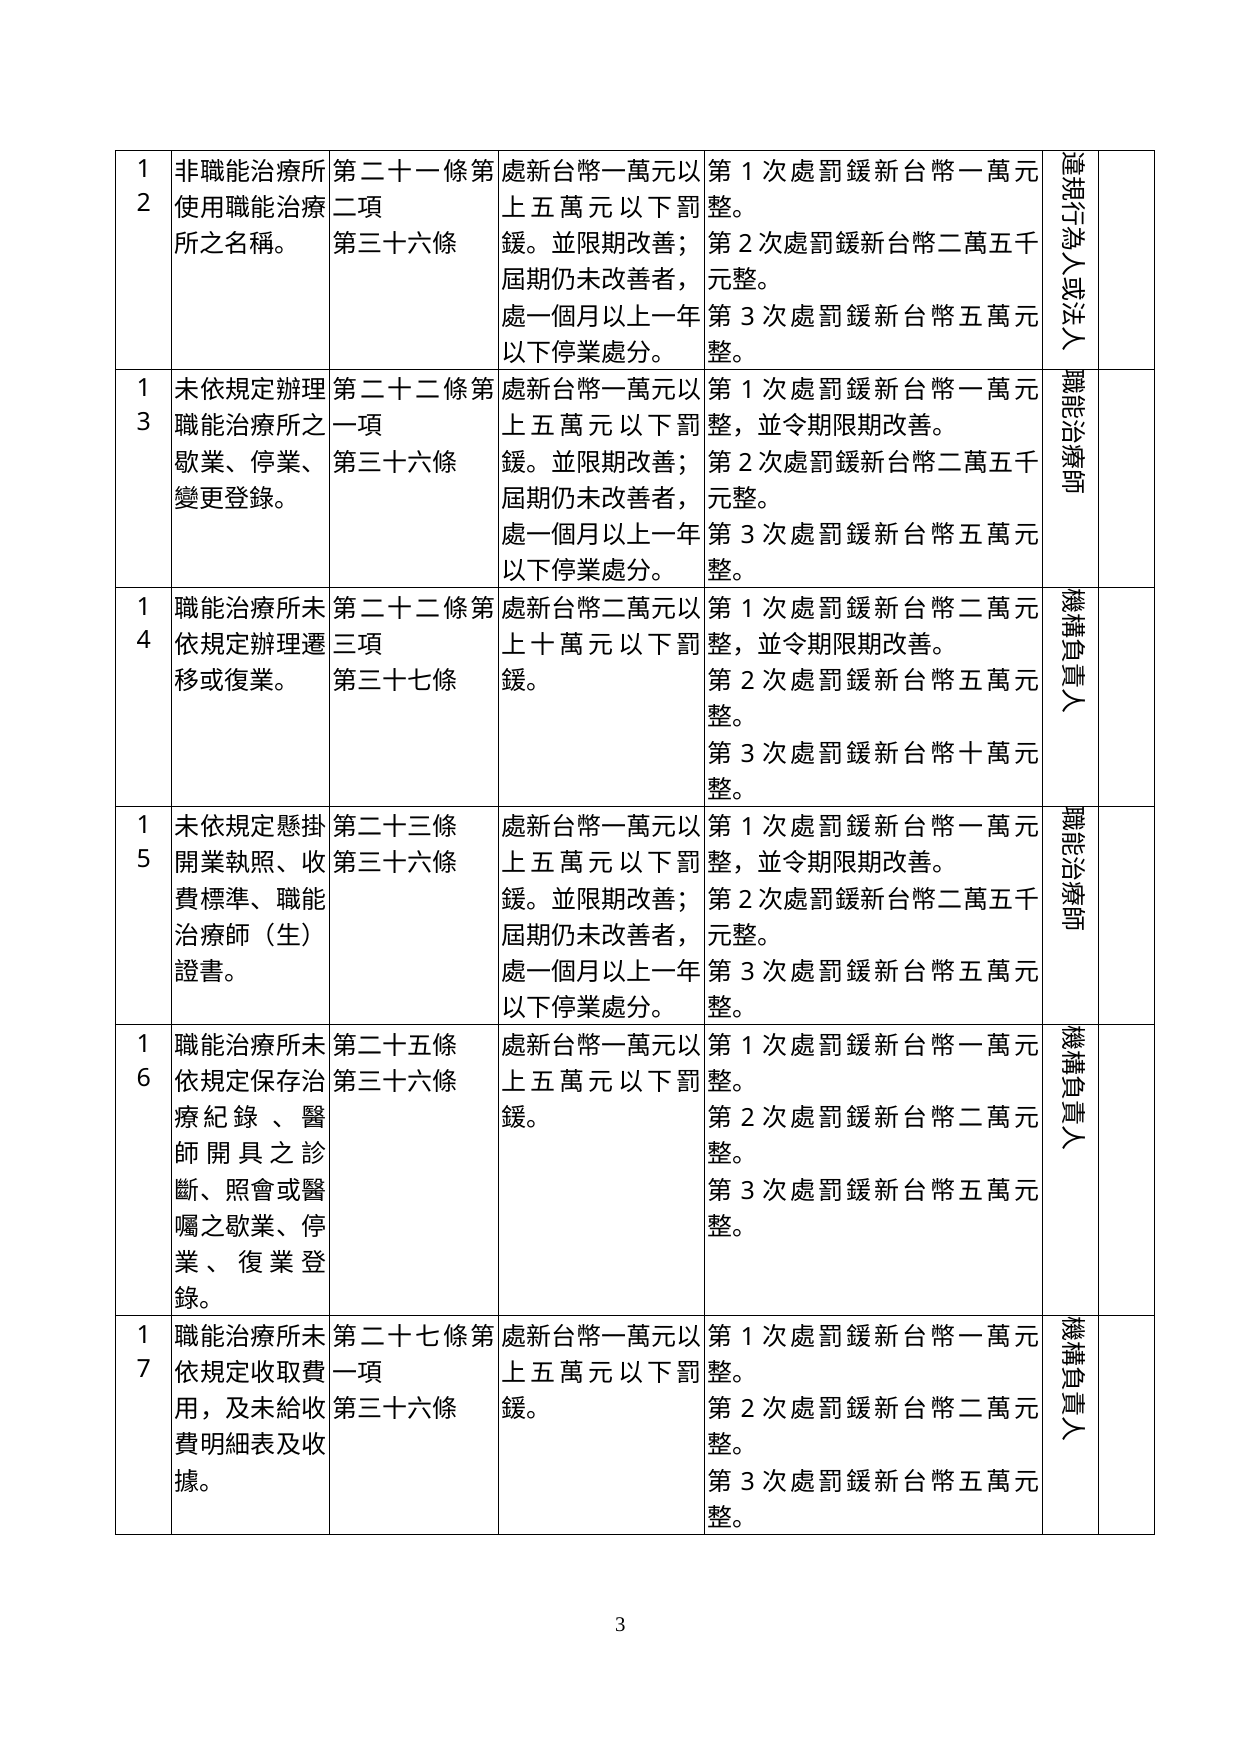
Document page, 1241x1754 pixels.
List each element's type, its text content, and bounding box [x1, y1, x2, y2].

table_cell 機構負責人 [1043, 1316, 1098, 1534]
table_cell 處新台幣一萬元以上五萬元以下罰鍰。並限期改善；屆期仍未改善者，處一個月以上一年以下停業處分。 [499, 807, 704, 1024]
table_cell 處新台幣一萬元以上五萬元以下罰鍰。 [499, 1316, 704, 1534]
table_cell 未依規定懸掛開業執照、收費標準、職能治療師（生）證書。 [172, 807, 329, 1024]
table_cell 第二十二條第三項 第三十七條 [330, 588, 498, 806]
table_cell 第1次處罰鍰新台幣一萬元整。 第2次處罰鍰新台幣二萬元整。 第3次處罰鍰新台幣五萬元整。 [705, 1025, 1042, 1315]
table_cell 第1次處罰鍰新台幣一萬元整。 第2次處罰鍰新台幣二萬五千元整。 第3次處罰鍰新台幣五萬元整。 [705, 151, 1042, 368]
table_cell [1099, 807, 1154, 1024]
table_cell 第二十七條第一項 第三十六條 [330, 1316, 498, 1534]
table_cell 第二十三條 第三十六條 [330, 807, 498, 1024]
table_cell 機構負責人 [1043, 1025, 1098, 1315]
table_cell 16 [116, 1025, 171, 1315]
table_cell 處新台幣一萬元以上五萬元以下罰鍰。 [499, 1025, 704, 1315]
table_cell 第1次處罰鍰新台幣二萬元整，並令期限期改善。 第2次處罰鍰新台幣五萬元整。 第3次處罰鍰新台幣十萬元整。 [705, 588, 1042, 806]
table_cell 14 [116, 588, 171, 806]
table_cell 12 [116, 151, 171, 368]
table_cell 第二十五條 第三十六條 [330, 1025, 498, 1315]
table_cell 職能治療所未依規定辦理遷移或復業。 [172, 588, 329, 806]
table_cell 13 [116, 370, 171, 587]
table_cell [1099, 588, 1154, 806]
table_cell 職能治療所未依規定保存治療紀錄 、醫師開具之診斷、照會或醫囑之歇業、停業、復業登錄。 [172, 1025, 329, 1315]
table_cell 違規行為人或法人 [1043, 151, 1098, 368]
table_cell [1099, 1025, 1154, 1315]
table_cell 15 [116, 807, 171, 1024]
table_cell 處新台幣一萬元以上五萬元以下罰鍰。並限期改善；屆期仍未改善者，處一個月以上一年以下停業處分。 [499, 151, 704, 368]
table_cell 職能治療所未依規定收取費用，及未給收費明細表及收據。 [172, 1316, 329, 1534]
table_cell 機構負責人 [1043, 588, 1098, 806]
table_cell 第1次處罰鍰新台幣一萬元整，並令期限期改善。 第2次處罰鍰新台幣二萬五千元整。 第3次處罰鍰新台幣五萬元整。 [705, 370, 1042, 587]
table_cell [1099, 151, 1154, 368]
table_cell [1099, 1316, 1154, 1534]
table_cell 職能治療師 [1043, 370, 1098, 587]
table_cell 第二十二條第一項 第三十六條 [330, 370, 498, 587]
table_cell 第1次處罰鍰新台幣一萬元整。 第2次處罰鍰新台幣二萬元整。 第3次處罰鍰新台幣五萬元整。 [705, 1316, 1042, 1534]
table_cell 第二十一條第二項 第三十六條 [330, 151, 498, 368]
table_cell 未依規定辦理職能治療所之歇業、停業、變更登錄。 [172, 370, 329, 587]
table_cell 處新台幣一萬元以上五萬元以下罰鍰。並限期改善；屆期仍未改善者，處一個月以上一年以下停業處分。 [499, 370, 704, 587]
table_cell 第1次處罰鍰新台幣一萬元整，並令期限期改善。 第2次處罰鍰新台幣二萬五千元整。 第3次處罰鍰新台幣五萬元整。 [705, 807, 1042, 1024]
table_cell 非職能治療所使用職能治療所之名稱。 [172, 151, 329, 368]
table_cell 職能治療師 [1043, 807, 1098, 1024]
table_cell 處新台幣二萬元以上十萬元以下罰鍰。 [499, 588, 704, 806]
table_cell 17 [116, 1316, 171, 1534]
table_cell [1099, 370, 1154, 587]
